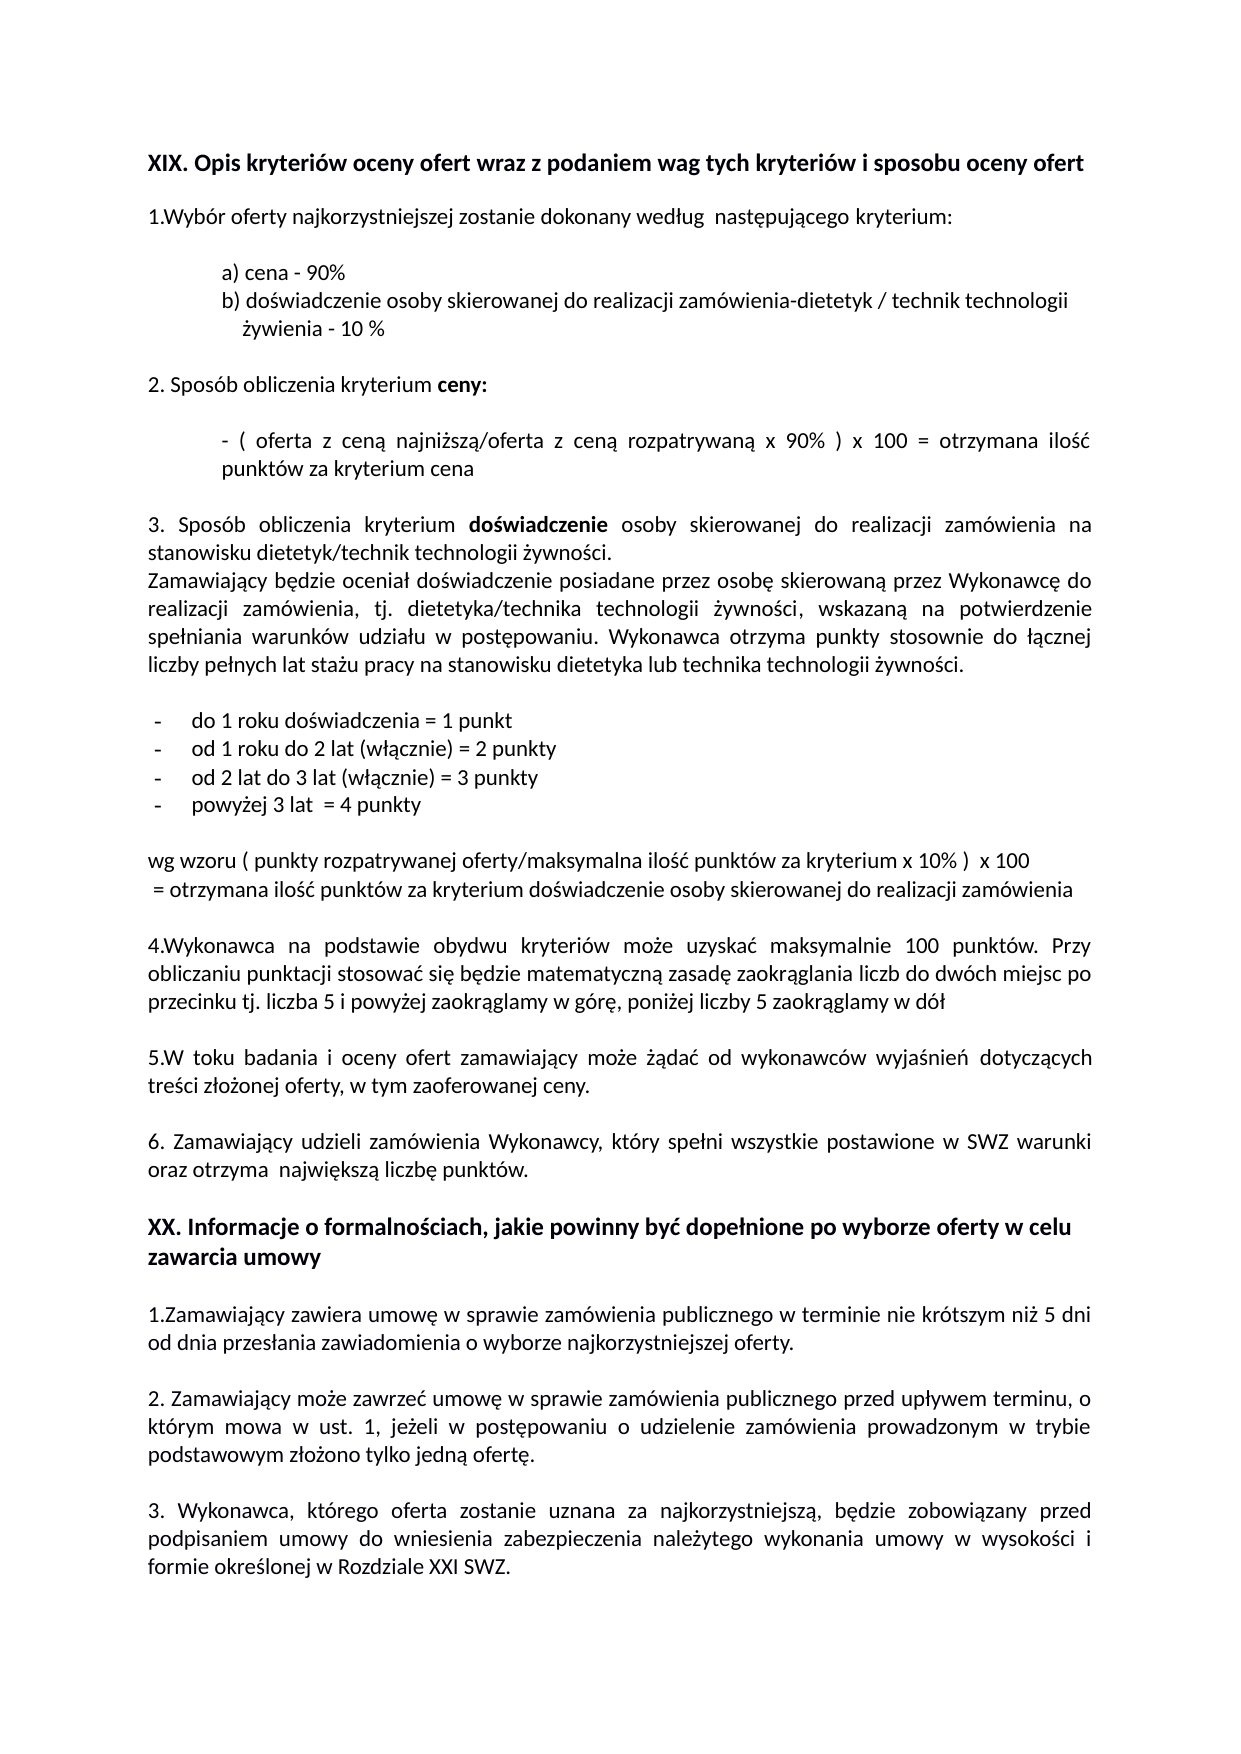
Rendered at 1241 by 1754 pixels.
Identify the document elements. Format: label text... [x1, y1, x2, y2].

list 5.W toku badania i oceny ofert zamawiający może żądać od wykonawców wyjaśnień dotyczących treści złożonej oferty, w tym zaoferowanej ceny. [148, 1043, 1093, 1099]
list żywienia - 10 % [221, 314, 1093, 342]
list XIX. Opis kryteriów oceny ofert wraz z podaniem wag tych kryteriów i sposobu oceny ofert [148, 148, 1093, 202]
list 2. Sposób obliczenia kryterium ceny: [148, 370, 1093, 398]
list 1.Wybór oferty najkorzystniejszej zostanie dokonany według następującego kryterium: [148, 202, 1093, 230]
list 6. Zamawiający udzieli zamówienia Wykonawcy, który spełni wszystkie postawione w SWZ warunki oraz otrzyma największą liczbę punktów. [148, 1127, 1093, 1183]
list = otrzymana ilość punktów za kryterium doświadczenie osoby skierowanej do realizacji zamówienia [148, 875, 1093, 903]
list 1.Zamawiający zawiera umowę w sprawie zamówienia publicznego w terminie nie krótszym niż 5 dni od dnia przesłania zawiadomienia o wyborze najkorzystniejszej oferty. [148, 1300, 1093, 1356]
list 2. Zamawiający może zawrzeć umowę w sprawie zamówienia publicznego przed upływem terminu, o którym mowa w ust. 1, jeżeli w postępowaniu o udzielenie zamówienia prowadzonym w trybie podstawowym złożono tylko jedną ofertę. [148, 1384, 1093, 1468]
list wg wzoru ( punkty rozpatrywanej oferty/maksymalna ilość punktów za kryterium x 10% ) x 100 [148, 847, 1093, 875]
list do 1 roku doświadczenia = 1 punkt [154, 707, 1093, 734]
list powyżej 3 lat = 4 punkty [154, 791, 1093, 819]
list 3. Sposób obliczenia kryterium doświadczenie osoby skierowanej do realizacji zamówienia na stanowisku dietetyk/technik technologii żywności. [148, 510, 1093, 566]
list 3. Wykonawca, którego oferta zostanie uznana za najkorzystniejszą, będzie zobowiązany przed podpisaniem umowy do wniesienia zabezpieczenia należytego wykonania umowy w wysokości i formie określonej w Rozdziale XXI SWZ. [148, 1496, 1093, 1580]
list od 1 roku do 2 lat (włącznie) = 2 punkty [154, 734, 1093, 763]
list a) cena - 90% [221, 258, 1093, 286]
list Zamawiający będzie oceniał doświadczenie posiadane przez osobę skierowaną przez Wykonawcę do realizacji zamówienia, tj. dietetyka/technika technologii żywności, wskazaną na potwierdzenie spełniania warunków udziału w postępowaniu. Wykonawca otrzyma punkty stosownie do łącznej liczby pełnych lat stażu pracy na stanowisku dietetyka lub technika technologii żywności. [148, 566, 1093, 678]
list 4.Wykonawca na podstawie obydwu kryteriów może uzyskać maksymalnie 100 punktów. Przy obliczaniu punktacji stosować się będzie matematyczną zasadę zaokrąglania liczb do dwóch miejsc po przecinku tj. liczba 5 i powyżej zaokrąglamy w górę, poniżej liczby 5 zaokrąglamy w dół [148, 931, 1093, 1015]
list od 2 lat do 3 lat (włącznie) = 3 punkty [154, 763, 1093, 791]
list XX. Informacje o formalnościach, jakie powinny być dopełnione po wyborze oferty w celu zawarcia umowy [148, 1211, 1093, 1272]
list - ( oferta z ceną najniższą/oferta z ceną rozpatrywaną x 90% ) x 100 = otrzymana ilość punktów za kryterium cena [221, 426, 1093, 482]
list b) doświadczenie osoby skierowanej do realizacji zamówienia-dietetyk / technik technologii [221, 286, 1093, 314]
